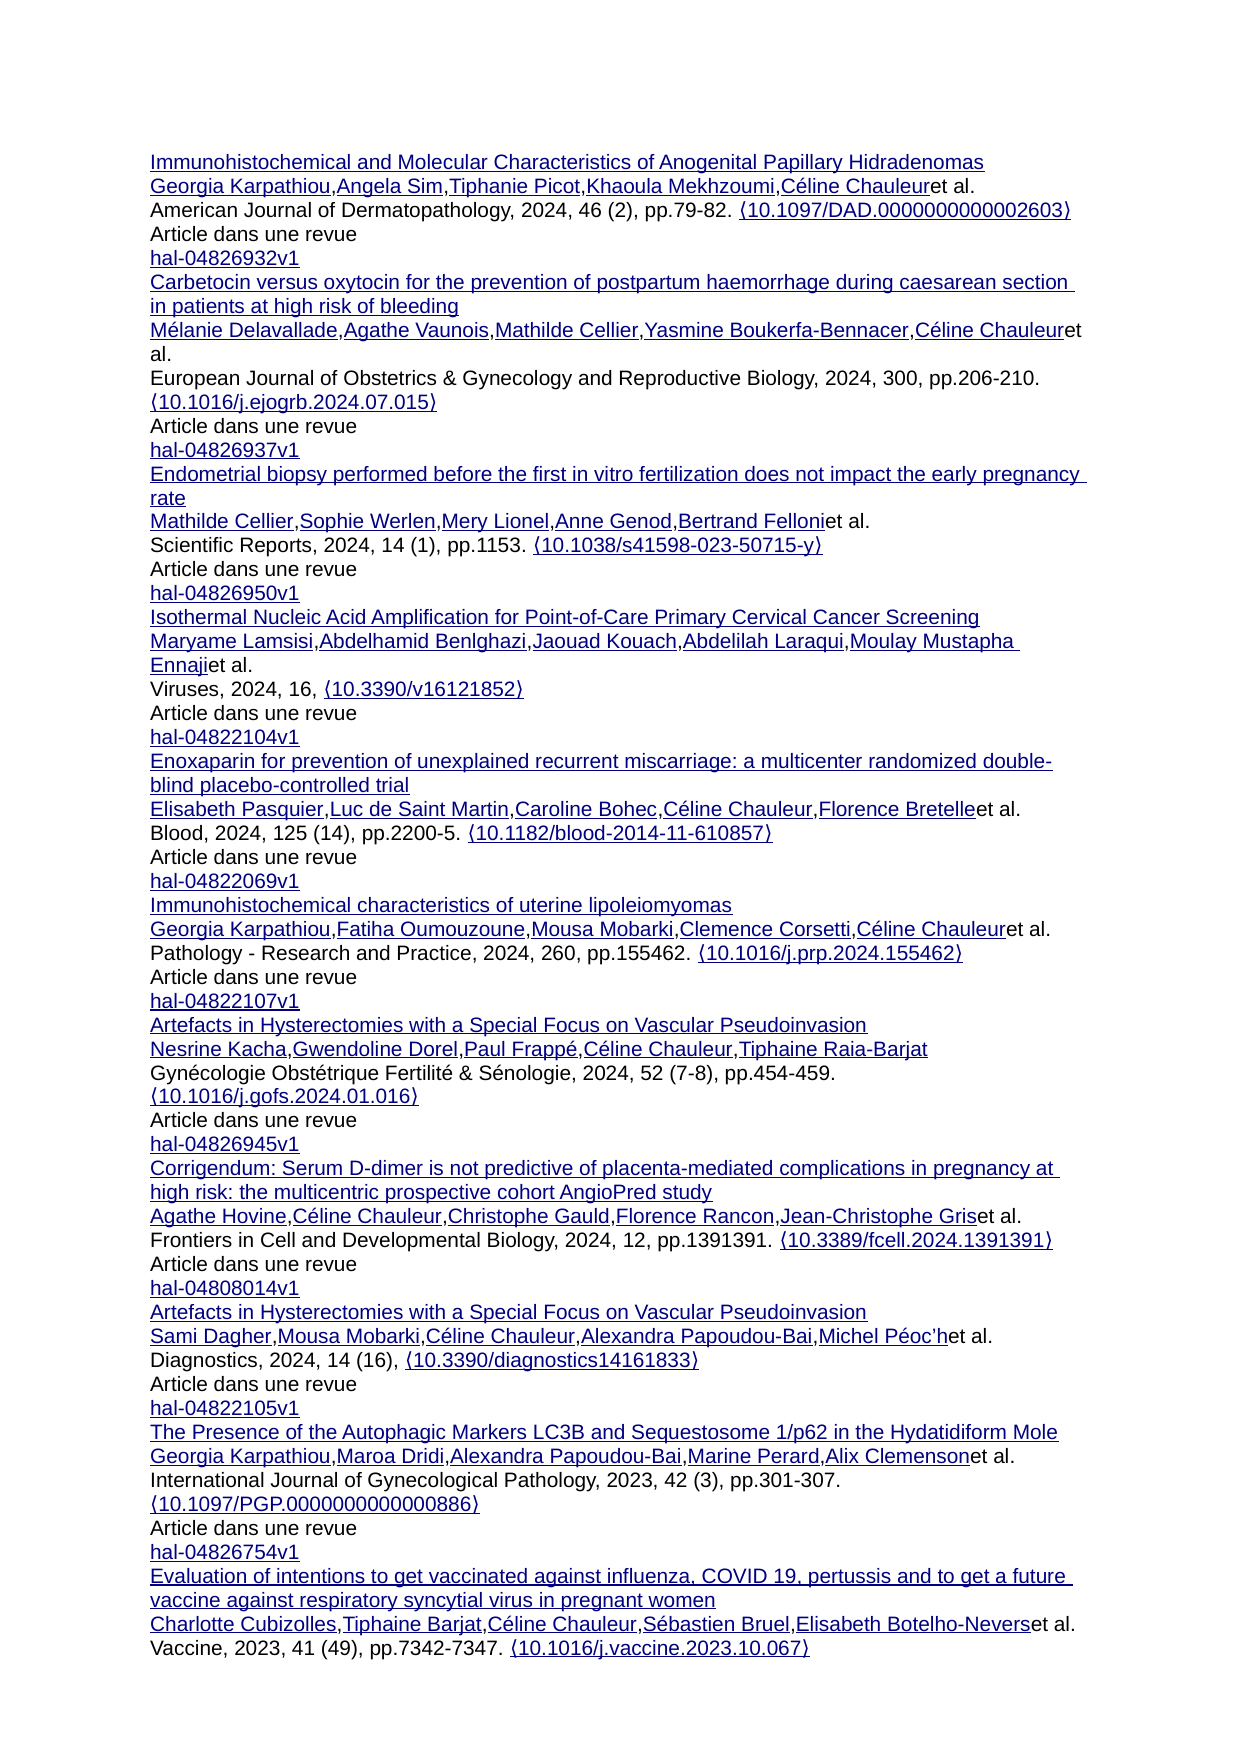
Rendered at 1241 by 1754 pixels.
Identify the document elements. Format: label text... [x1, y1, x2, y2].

table_cell Immunohistochemical and Molecular Characteristics of Anogenital Papillary Hidradenomas Georgia Karpathiou,Angela Sim,Tiphanie Picot,Khaoula Mekhzoumi,Céline Chauleuret al. American Journal of Dermatopathology, 2024, 46 (2), pp.79-82. ⟨10.1097/DAD.0000000000002603⟩ Article dans une revue hal-04826932v1 [150, 150, 1090, 270]
table_cell Enoxaparin for prevention of unexplained recurrent miscarriage: a multicenter randomized double-blind placebo-controlled trial Elisabeth Pasquier,Luc de Saint Martin,Caroline Bohec,Céline Chauleur,Florence Bretelleet al. Blood, 2024, 125 (14), pp.2200-5. ⟨10.1182/blood-2014-11-610857⟩ Article dans une revue hal-04822069v1 [150, 749, 1090, 893]
table_cell Evaluation of intentions to get vaccinated against influenza, COVID 19, pertussis and to get a future vaccine against respiratory syncytial virus in pregnant women Charlotte Cubizolles,Tiphaine Barjat,Céline Chauleur,Sébastien Bruel,Elisabeth Botelho-Neverset al. Vaccine, 2023, 41 (49), pp.7342-7347. ⟨10.1016/j.vaccine.2023.10.067⟩ [150, 1564, 1090, 1659]
table_cell Carbetocin versus oxytocin for the prevention of postpartum haemorrhage during caesarean section in patients at high risk of bleeding Mélanie Delavallade,Agathe Vaunois,Mathilde Cellier,Yasmine Boukerfa-Bennacer,Céline Chauleuret al. European Journal of Obstetrics & Gynecology and Reproductive Biology, 2024, 300, pp.206-210. ⟨10.1016/j.ejogrb.2024.07.015⟩ Article dans une revue hal-04826937v1 [150, 270, 1090, 461]
table_cell The Presence of the Autophagic Markers LC3B and Sequestosome 1/p62 in the Hydatidiform Mole Georgia Karpathiou,Maroa Dridi,Alexandra Papoudou-Bai,Marine Perard,Alix Clemensonet al. International Journal of Gynecological Pathology, 2023, 42 (3), pp.301-307. ⟨10.1097/PGP.0000000000000886⟩ Article dans une revue hal-04826754v1 [150, 1420, 1090, 1563]
table_cell Endometrial biopsy performed before the first in vitro fertilization does not impact the early pregnancy rate Mathilde Cellier,Sophie Werlen,Mery Lionel,Anne Genod,Bertrand Felloniet al. Scientific Reports, 2024, 14 (1), pp.1153. ⟨10.1038/s41598-023-50715-y⟩ Article dans une revue hal-04826950v1 [150, 461, 1090, 605]
table_cell Isothermal Nucleic Acid Amplification for Point-of-Care Primary Cervical Cancer Screening Maryame Lamsisi,Abdelhamid Benlghazi,Jaouad Kouach,Abdelilah Laraqui,Moulay Mustapha Ennajiet al. Viruses, 2024, 16, ⟨10.3390/v16121852⟩ Article dans une revue hal-04822104v1 [150, 605, 1090, 749]
table_cell Artefacts in Hysterectomies with a Special Focus on Vascular Pseudoinvasion Nesrine Kacha,Gwendoline Dorel,Paul Frappé,Céline Chauleur,Tiphaine Raia-Barjat Gynécologie Obstétrique Fertilité & Sénologie, 2024, 52 (7-8), pp.454-459. ⟨10.1016/j.gofs.2024.01.016⟩ Article dans une revue hal-04826945v1 [150, 1013, 1090, 1156]
table_cell Corrigendum: Serum D-dimer is not predictive of placenta-mediated complications in pregnancy at high risk: the multicentric prospective cohort AngioPred study Agathe Hovine,Céline Chauleur,Christophe Gauld,Florence Rancon,Jean-Christophe Griset al. Frontiers in Cell and Developmental Biology, 2024, 12, pp.1391391. ⟨10.3389/fcell.2024.1391391⟩ Article dans une revue hal-04808014v1 [150, 1156, 1090, 1300]
table_cell Immunohistochemical characteristics of uterine lipoleiomyomas Georgia Karpathiou,Fatiha Oumouzoune,Mousa Mobarki,Clemence Corsetti,Céline Chauleuret al. Pathology - Research and Practice, 2024, 260, pp.155462. ⟨10.1016/j.prp.2024.155462⟩ Article dans une revue hal-04822107v1 [150, 893, 1090, 1012]
table_cell Artefacts in Hysterectomies with a Special Focus on Vascular Pseudoinvasion Sami Dagher,Mousa Mobarki,Céline Chauleur,Alexandra Papoudou-Bai,Michel Péoc’het al. Diagnostics, 2024, 14 (16), ⟨10.3390/diagnostics14161833⟩ Article dans une revue hal-04822105v1 [150, 1300, 1090, 1420]
